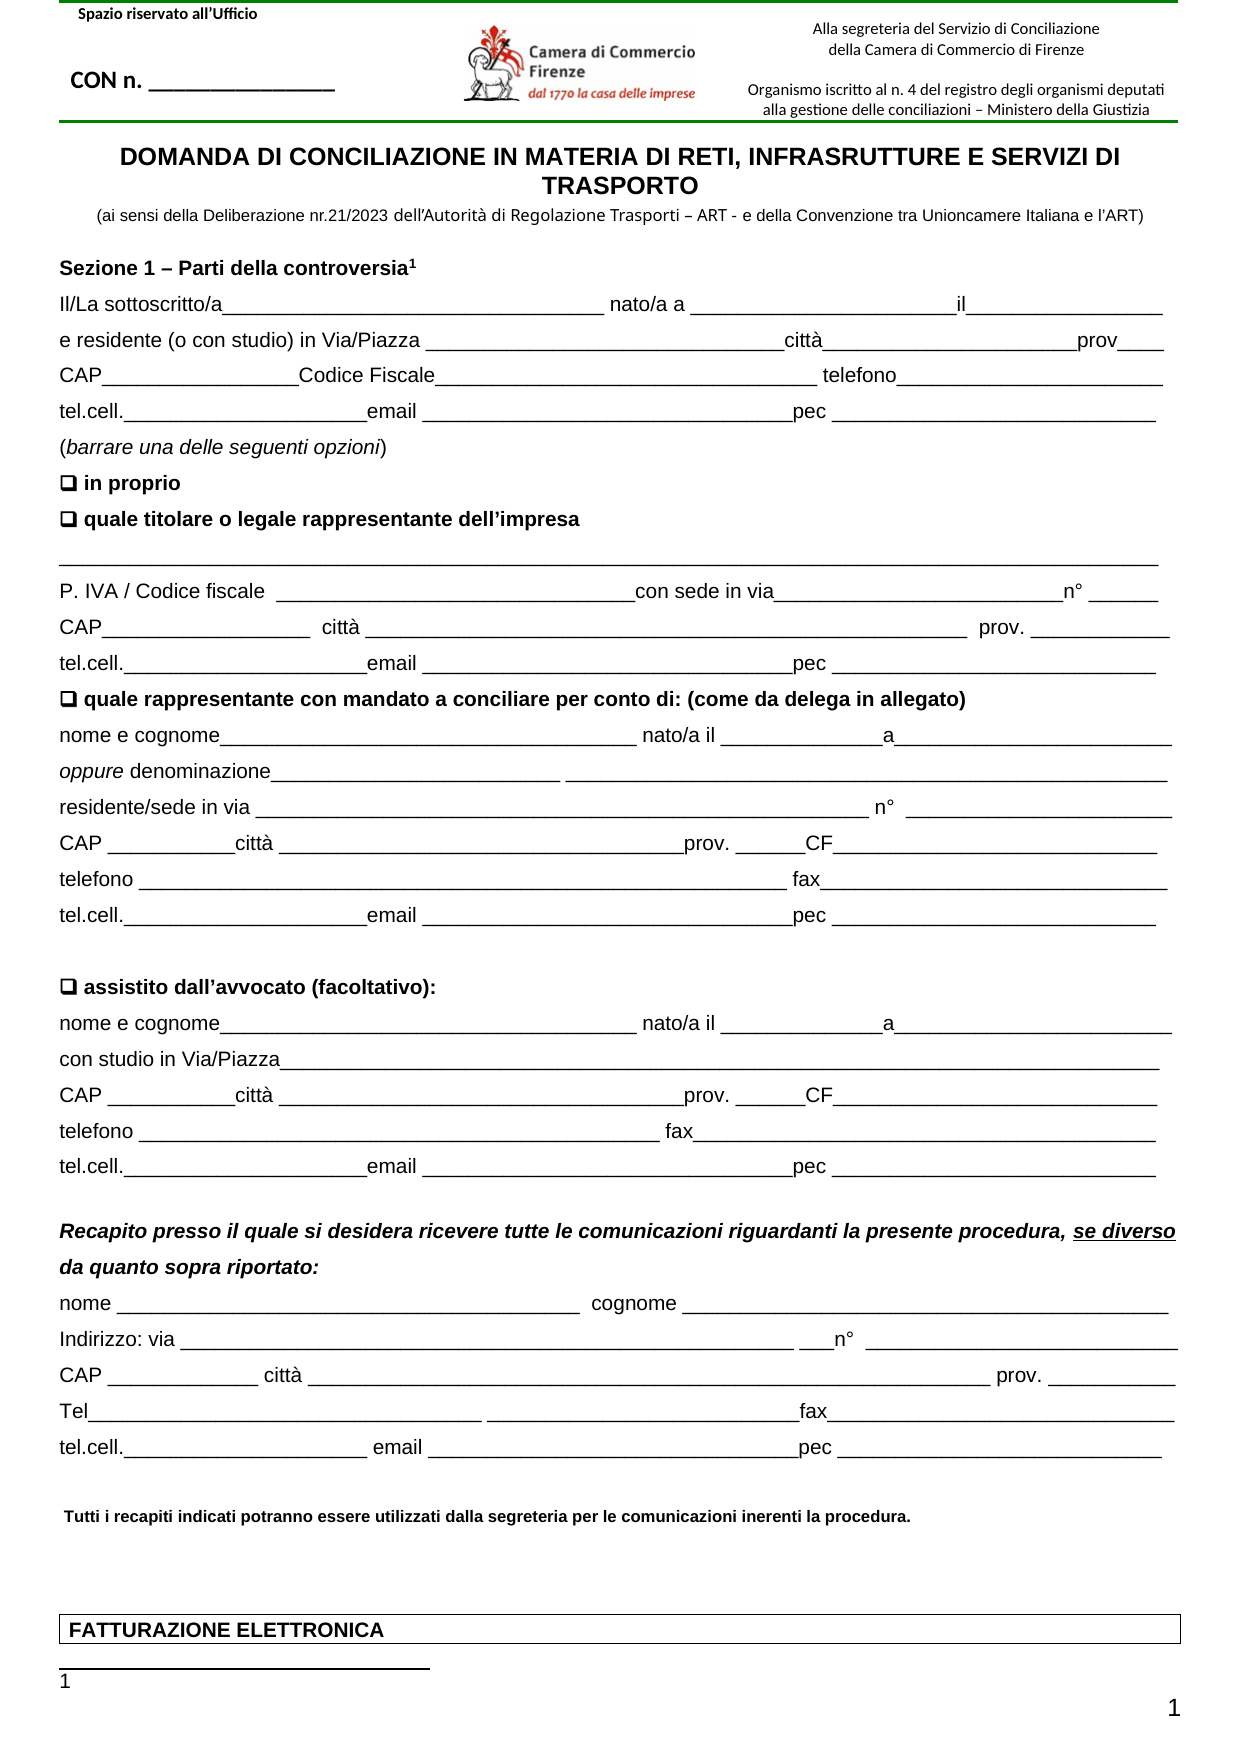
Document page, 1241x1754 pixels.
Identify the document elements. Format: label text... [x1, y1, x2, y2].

text  quale titolare o legale rappresentante dell’impresa _______________________________________________________________________________________________ [59, 507, 1181, 567]
text (barrare una delle seguenti opzioni) [59, 435, 1181, 459]
table_header Alla segreteria del Servizio di Conciliazione della Camera di Commercio di Firenze Organismo iscritto al n. 4 del registro degli organismi deputati alla gestione delle conciliazioni – Ministero della Giustizia [735, 3, 1178, 120]
text e residente (o con studio) in Via/Piazza _______________________________città______________________prov____ [59, 327, 1181, 351]
subtitle  quale rappresentante con mandato a conciliare per conto di: (come da delega in allegato) [59, 687, 1181, 711]
text tel.cell._____________________email ________________________________pec ____________________________ [59, 1154, 1181, 1178]
subtitle Recapito presso il quale si desidera ricevere tutte le comunicazioni riguardanti la presente procedura, se diverso da quanto sopra riportato: [59, 1219, 1181, 1279]
text residente/sede in via _____________________________________________________ n° _______________________ [59, 795, 1181, 819]
text tel.cell._____________________ email ________________________________pec ____________________________ [59, 1435, 1181, 1459]
text telefono _____________________________________________ fax________________________________________ [59, 1118, 1181, 1142]
table_header [425, 3, 735, 120]
text  in proprio [59, 471, 1181, 495]
text FATTURAZIONE ELETTRONICA [60, 1615, 1180, 1643]
text nome ________________________________________ cognome __________________________________________ [59, 1291, 1181, 1315]
text tel.cell._____________________email ________________________________pec ____________________________ [59, 399, 1181, 423]
subtitle DOMANDA DI CONCILIAZIONE IN MATERIA DI RETI, INFRASRUTTURE E SERVIZI DI TRASPORTO [59, 142, 1181, 200]
text tel.cell._____________________email ________________________________pec ____________________________ [59, 651, 1181, 675]
text oppure denominazione_________________________ ____________________________________________________ [59, 759, 1181, 783]
text CAP ___________città ___________________________________prov. ______CF____________________________ [59, 1082, 1181, 1106]
table_header Spazio riservato all’Ufficio CON n. _______________ [59, 3, 425, 120]
text Tel__________________________________ ___________________________fax______________________________ [59, 1399, 1181, 1423]
text Il/La sottoscritto/a_________________________________ nato/a a _______________________il_________________ [59, 291, 1181, 315]
text CAP _____________ città ___________________________________________________________ prov. ___________ [59, 1363, 1181, 1387]
subtitle  assistito dall’avvocato (facoltativo): [59, 974, 1181, 999]
text nome e cognome____________________________________ nato/a il ______________a________________________ [59, 1011, 1181, 1034]
text Tutti i recapiti indicati potranno essere utilizzati dalla segreteria per le comunicazioni inerenti la procedura. [59, 1507, 1181, 1526]
picture [463, 25, 695, 101]
text telefono ________________________________________________________ fax______________________________ [59, 867, 1181, 891]
text tel.cell._____________________email ________________________________pec ____________________________ [59, 903, 1181, 927]
text nome e cognome____________________________________ nato/a il ______________a________________________ [59, 723, 1181, 747]
text CAP_________________Codice Fiscale_________________________________ telefono_______________________ [59, 363, 1181, 387]
text Sezione 1 – Parti della controversia [59, 256, 1181, 279]
text (ai sensi della Deliberazione nr.21/2023 dell’Autorità di Regolazione Trasporti – ART - e della Convenzione tra Unioncamere Italiana e l’ART) [59, 200, 1181, 227]
text con studio in Via/Piazza____________________________________________________________________________ [59, 1047, 1181, 1071]
text Indirizzo: via _____________________________________________________ ___n° ___________________________ [59, 1327, 1181, 1351]
text P. IVA / Codice fiscale _______________________________con sede in via_________________________n° ______ CAP__________________ città ____________________________________________________ prov. ____________ [59, 579, 1181, 639]
text CAP ___________città ___________________________________prov. ______CF____________________________ [59, 831, 1181, 855]
